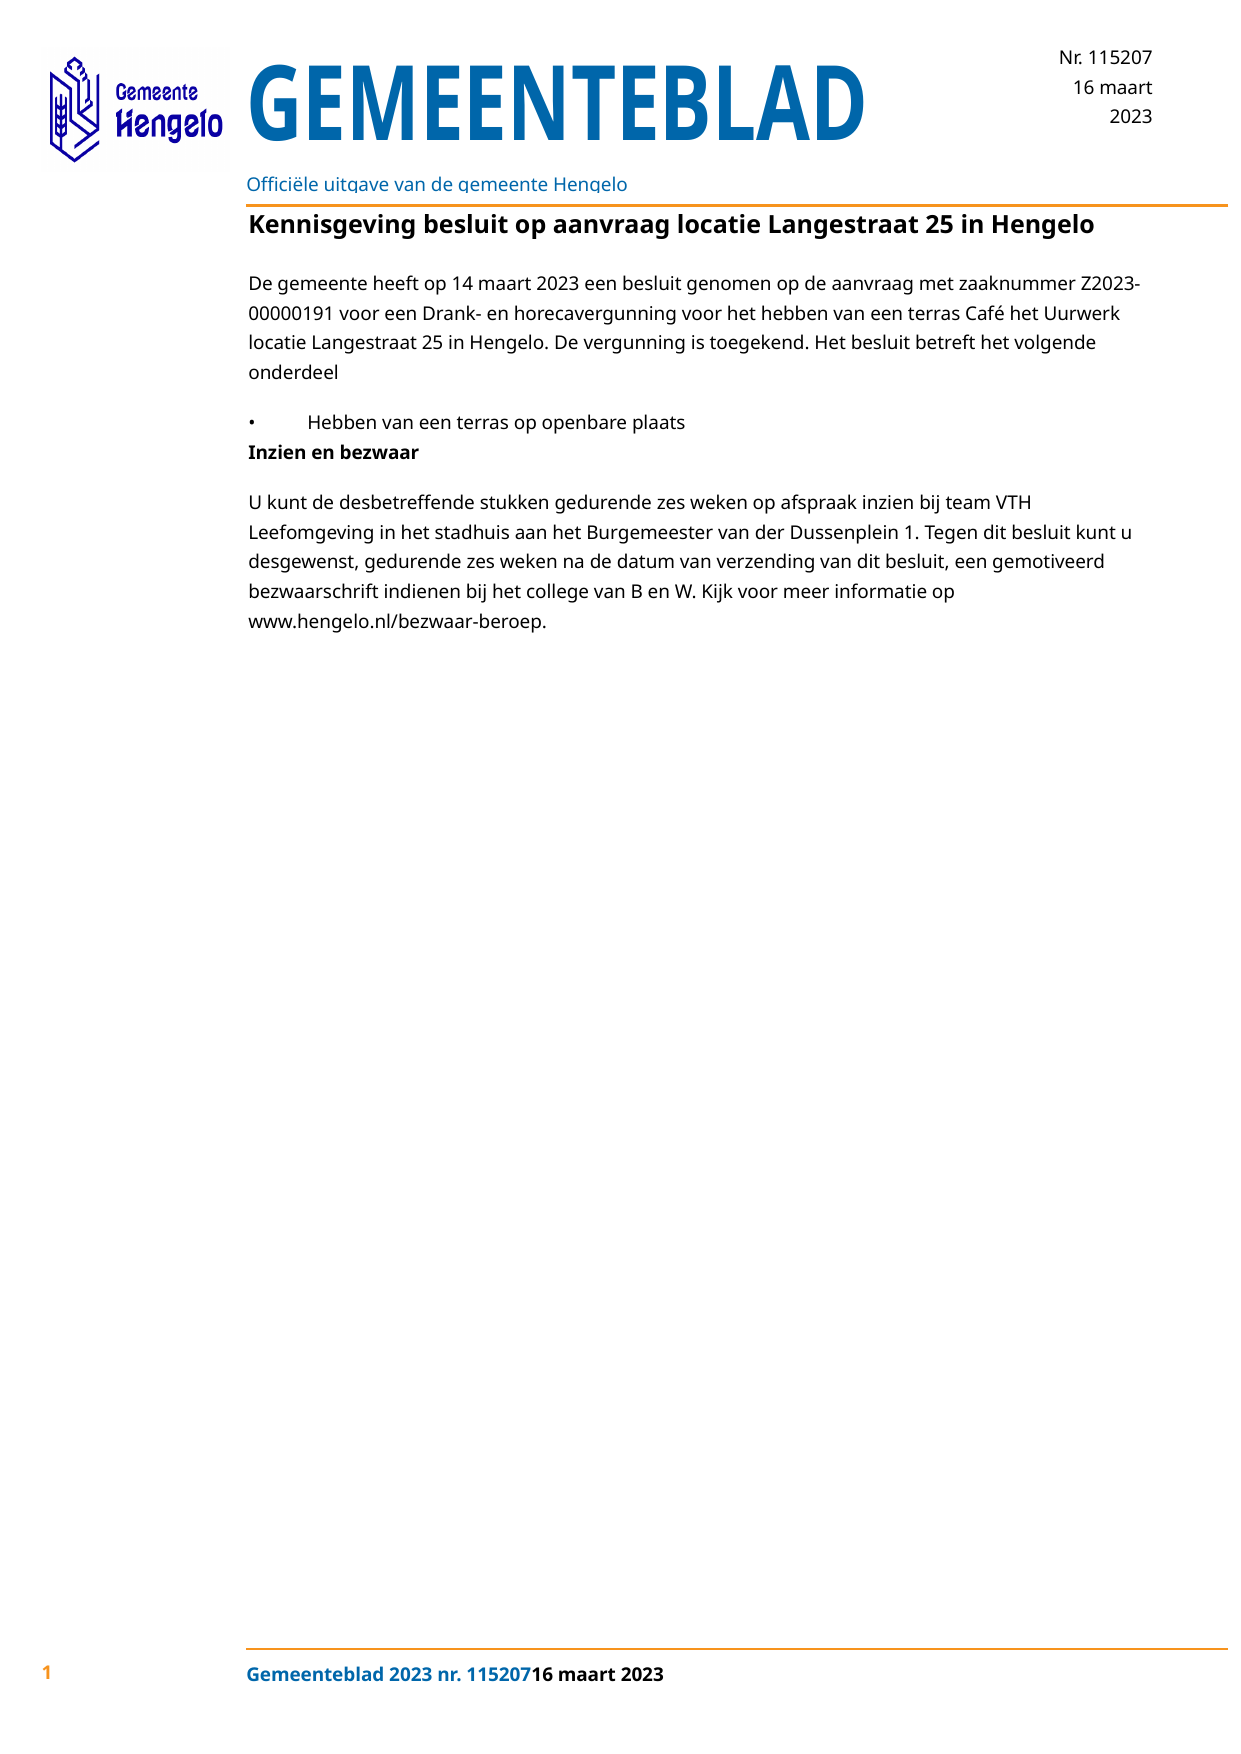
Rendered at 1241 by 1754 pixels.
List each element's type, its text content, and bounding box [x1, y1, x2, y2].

text U kunt de desbetreffende stukken gedurende zes weken op afspraak inzien bij team VTH Leefomgeving in het stadhuis aan het Burgemeester van der Dussenplein 1. Tegen dit besluit kunt u desgewenst, gedurende zes weken na de datum van verzending van dit besluit, een gemotiveerd bezwaarschrift indienen bij het college van B en W. Kijk voor meer informatie op www.hengelo.nl/bezwaar-beroep. [248, 489, 1152, 633]
text Inzien en bezwaar [248, 439, 1152, 465]
list Hebben van een terras op openbare plaats [248, 409, 1152, 435]
picture [41, 47, 231, 172]
text De gemeente heeft op 14 maart 2023 een besluit genomen op de aanvraag met zaaknummer Z2023-00000191 voor een Drank- en horecavergunning voor het hebben van een terras Café het Uurwerk locatie Langestraat 25 in Hengelo. De vergunning is toegekend. Het besluit betreft het volgende onderdeel [248, 270, 1152, 385]
text Kennisgeving besluit op aanvraag locatie Langestraat 25 in Hengelo [248, 207, 1152, 241]
